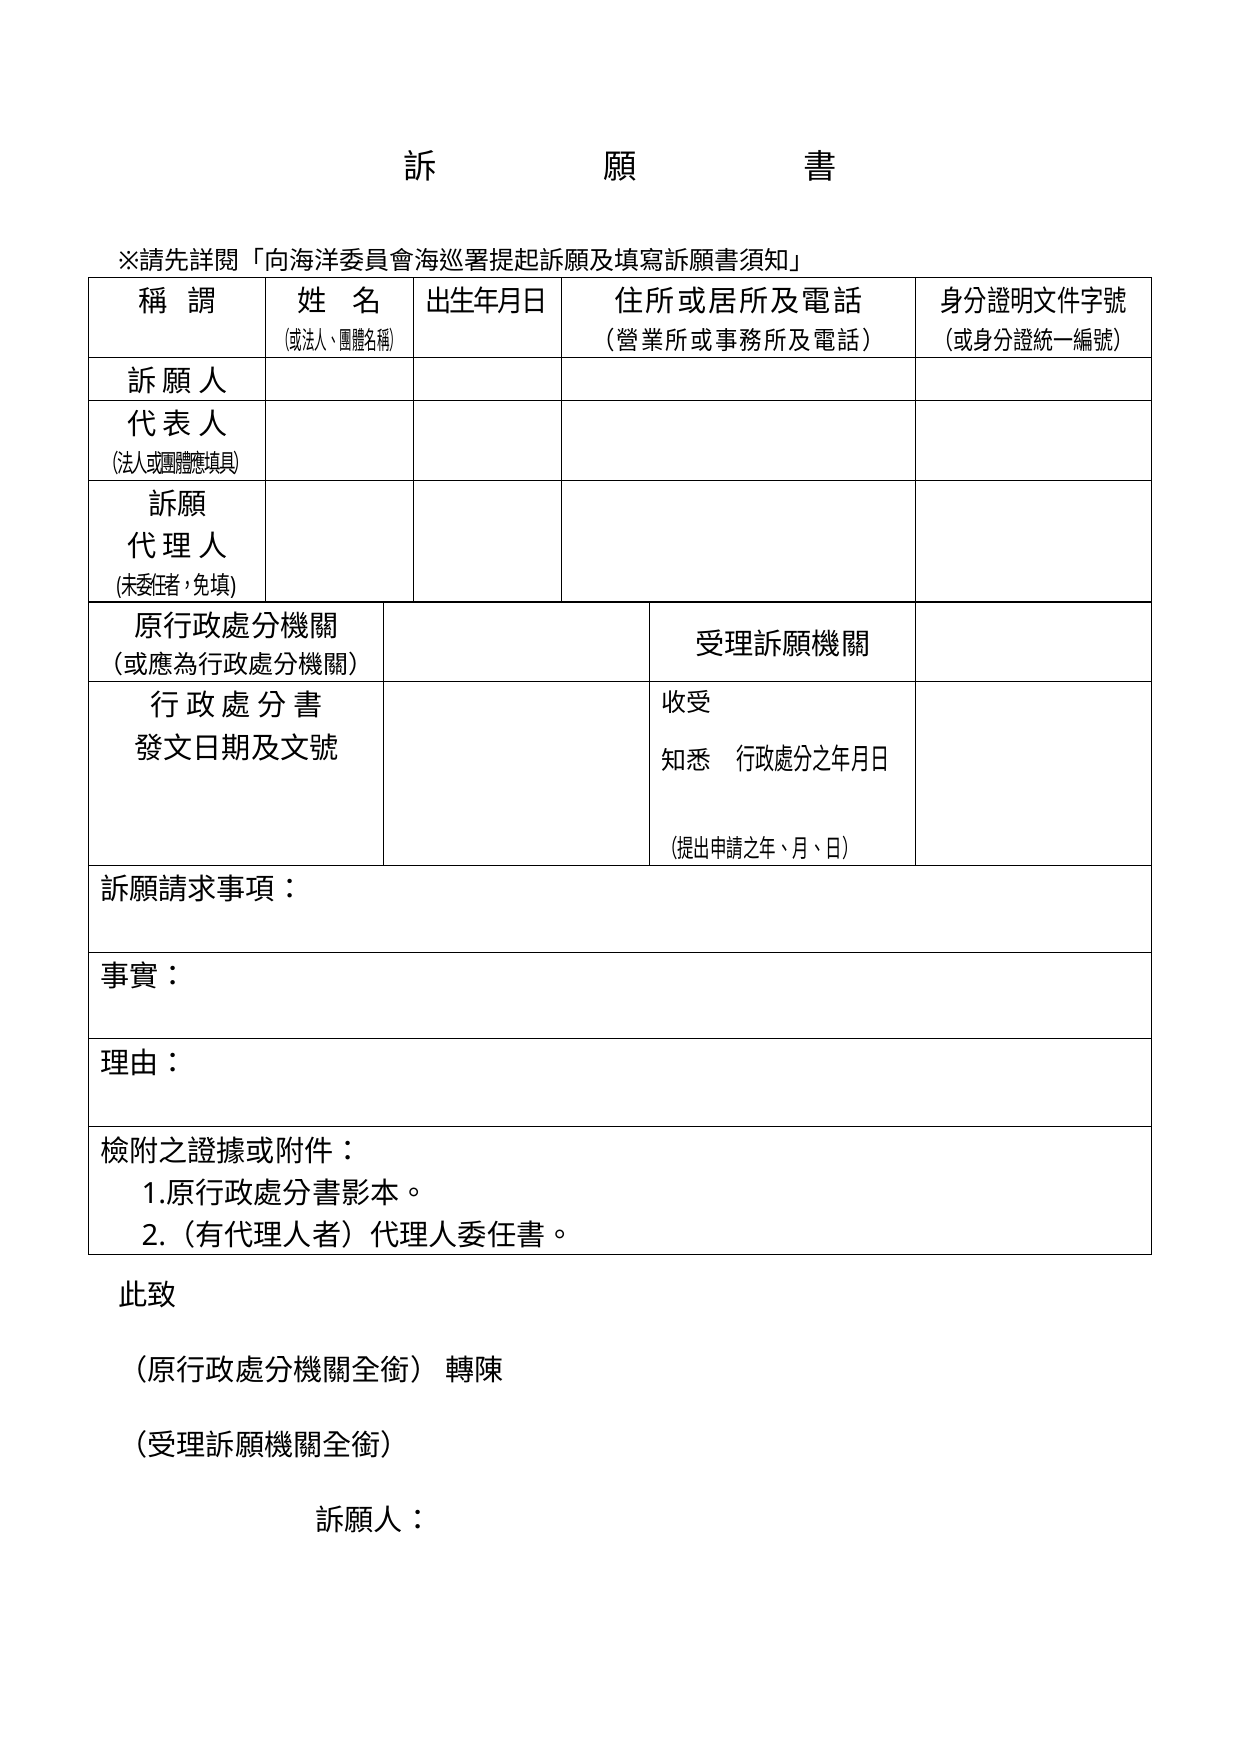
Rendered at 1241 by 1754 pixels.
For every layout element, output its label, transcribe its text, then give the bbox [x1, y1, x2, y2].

table_header 出生年月日 [414, 278, 561, 357]
table_cell 代 表 人 （法人或團體應填具） [89, 401, 265, 479]
text （受理訴願機關全銜） [118, 1405, 1122, 1480]
table_cell 訴願請求事項： [89, 866, 1151, 952]
table_cell 事實： [89, 953, 1151, 1038]
table_cell 訴 願 人 [89, 358, 265, 400]
table_cell [916, 358, 1151, 400]
table_cell 訴願 代 理 人 (未委任者，免填) [89, 481, 265, 601]
table_cell 行 政 處 分 書 發文日期及文號 [89, 682, 383, 865]
table_header 住所或居所及電話 （營業所或事務所及電話） [562, 278, 915, 357]
table_cell [266, 358, 413, 400]
text 訴願人： [118, 1480, 1122, 1555]
text ※請先詳閱「向海洋委員會海巡署提起訴願及填寫訴願書須知」 [118, 239, 1122, 277]
table_header 姓 名 （或法人、團體名稱） [266, 278, 413, 357]
table_cell [562, 358, 915, 400]
table_cell [916, 401, 1151, 479]
table_cell [266, 401, 413, 479]
table_cell 原行政處分機關 （或應為行政處分機關） [89, 603, 383, 681]
table_cell [384, 603, 649, 681]
table_cell 理由： [89, 1039, 1151, 1126]
table_cell [916, 603, 1151, 681]
table_header 稱 謂 [89, 278, 265, 357]
table_cell 受理訴願機關 [650, 603, 915, 681]
text （原行政處分機關全銜） 轉陳 [118, 1330, 1122, 1405]
table_cell [562, 481, 915, 601]
table_cell [414, 401, 561, 479]
table_cell 收受 知悉 行政處分之年月日 （提出申請之年、月、日） [650, 682, 915, 865]
table_header 身分證明文件字號 （或身分證統一編號） [916, 278, 1151, 357]
table_cell 檢附之證據或附件： 1.原行政處分書影本。 2.（有代理人者）代理人委任書。 [89, 1127, 1151, 1254]
table_cell [916, 682, 1151, 865]
table_cell [916, 481, 1151, 601]
table_cell [414, 358, 561, 400]
text 此致 [118, 1255, 1122, 1330]
table_cell [414, 481, 561, 601]
table_cell [266, 481, 413, 601]
table_cell [384, 682, 649, 865]
text 訴 願 書 [118, 127, 1122, 202]
table_cell [562, 401, 915, 479]
